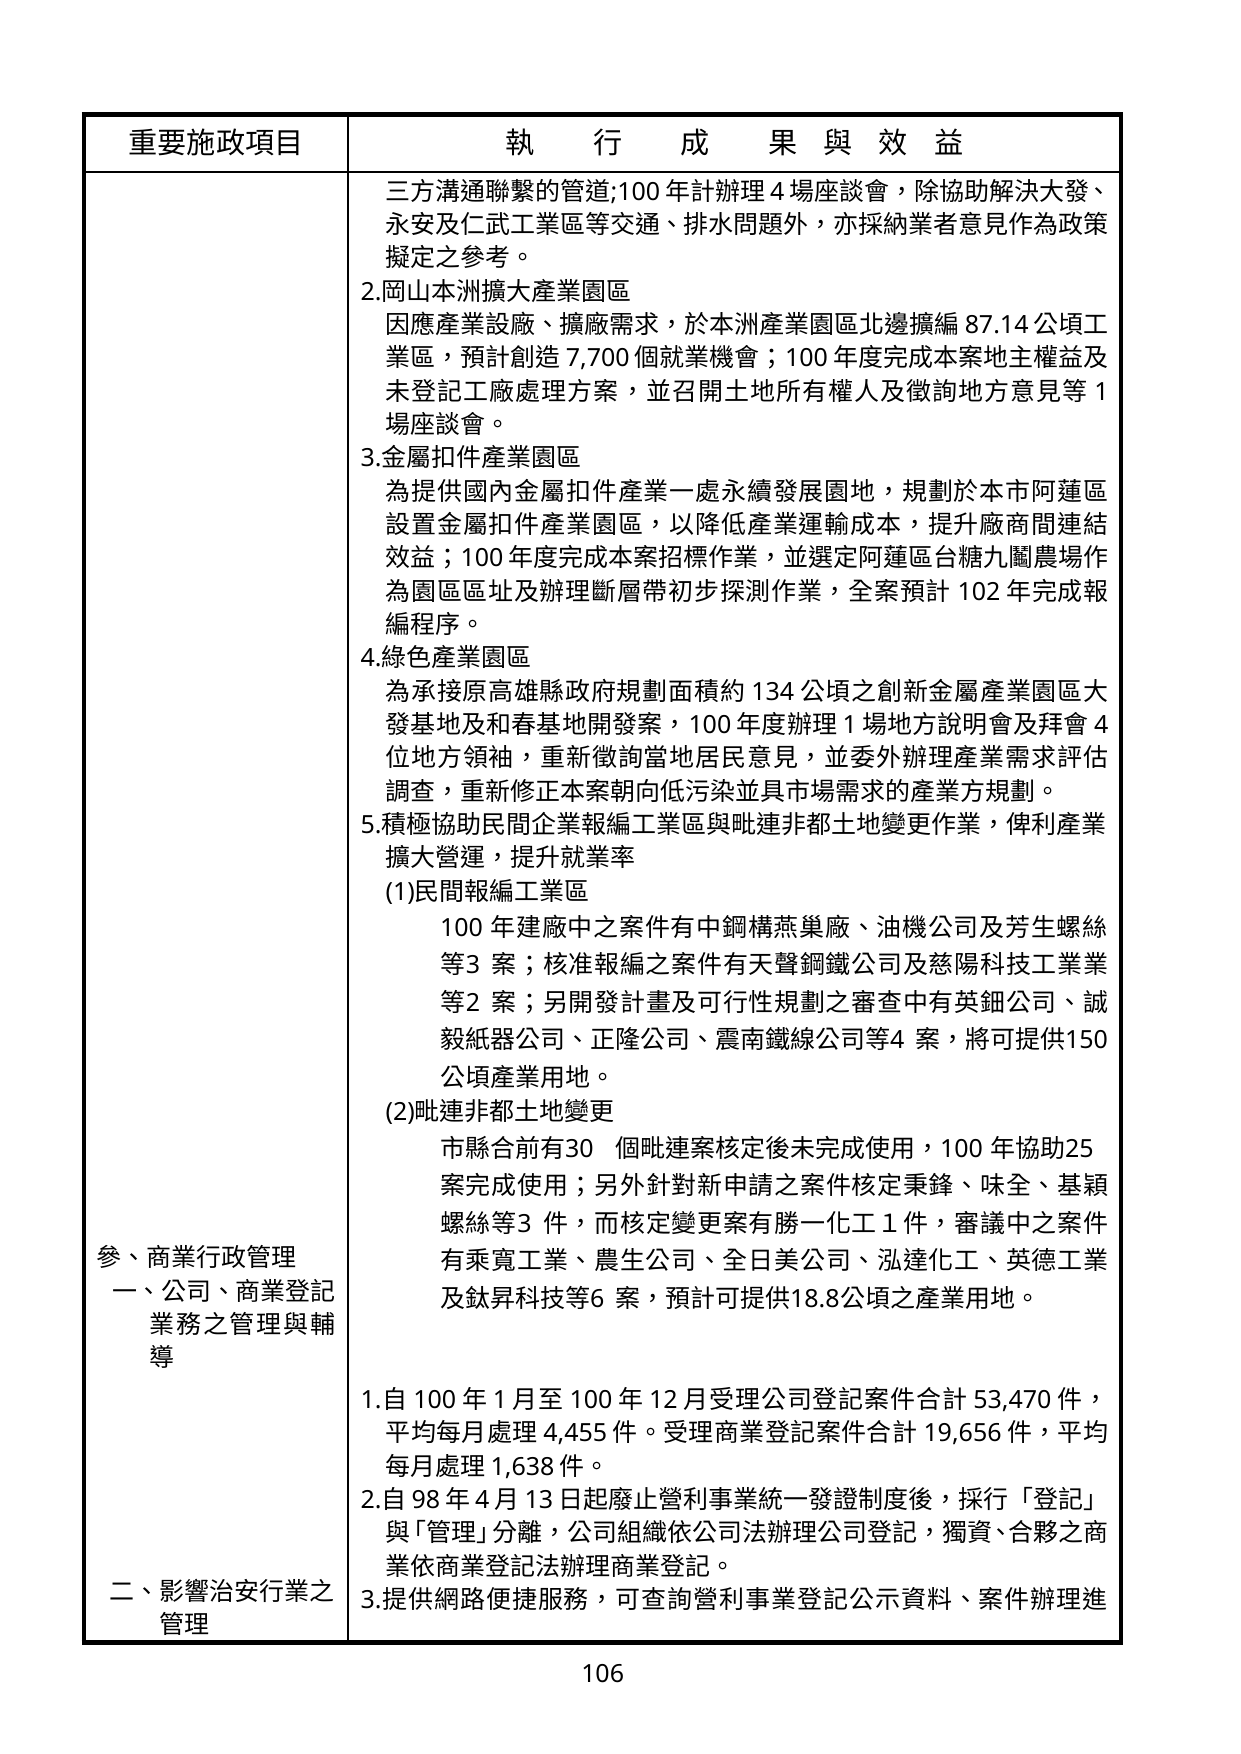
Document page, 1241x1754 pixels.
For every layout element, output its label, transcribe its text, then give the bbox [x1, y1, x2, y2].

table_cell 參、商業行政管理 一、公司、商業登記 業務之管理與輔導 二、影響治安行業之管理 [86, 173, 347, 1640]
table_header 執 行 成 果 與 效 益 [349, 117, 1119, 171]
table_header 重要施政項目 [86, 117, 347, 171]
table_cell 三方溝通聯繫的管道;100年計辦理4場座談會，除協助解決大發、永安及仁武工業區等交通、排水問題外，亦採納業者意見作為政策擬定之參考。 2.岡山本洲擴大產業園區 因應產業設廠、擴廠需求，於本洲產業園區北邊擴編87.14公頃工業區，預計創造7,700個就業機會；100年度完成本案地主權益及未登記工廠處理方案，並召開土地所有權人及徵詢地方意見等1場座談會。 3.金屬扣件產業園區 為提供國內金屬扣件產業一處永續發展園地，規劃於本市阿蓮區設置金屬扣件產業園區，以降低產業運輸成本，提升廠商間連結效益；100年度完成本案招標作業，並選定阿蓮區台糖九鬮農場作為園區區址及辦理斷層帶初步探測作業，全案預計102年完成報編程序。 4.綠色產業園區 為承接原高雄縣政府規劃面積約134公頃之創新金屬產業園區大發基地及和春基地開發案，100年度辦理1場地方說明會及拜會4位地方領袖，重新徵詢當地居民意見，並委外辦理產業需求評估調查，重新修正本案朝向低污染並具市場需求的產業方規劃。 5.積極協助民間企業報編工業區與毗連非都土地變更作業，俾利產業擴大營運，提升就業率 (1)民間報編工業區 100年建廠中之案件有中鋼構燕巢廠、油機公司及芳生螺絲等3案；核准報編之案件有天聲鋼鐵公司及慈陽科技工業業等2案；另開發計畫及可行性規劃之審查中有英鈿公司、誠毅紙器公司、正隆公司、震南鐵線公司等4案，將可提供150公頃產業用地。 (2)毗連非都土地變更 市縣合前有30個毗連案核定後未完成使用，100年協助25案完成使用；另外針對新申請之案件核定秉鋒、味全、基穎螺絲等3件，而核定變更案有勝一化工１件，審議中之案件有乘寬工業、農生公司、全日美公司、泓達化工、英德工業及鈦昇科技等6案，預計可提供18.8公頃之產業用地。 1.自100年1月至100年12月受理公司登記案件合計53,470件，平均每月處理4,455件。受理商業登記案件合計19,656件，平均每月處理1,638件。 2.自98年4月13日起廢止營利事業統一發證制度後，採行「登記」與「管理」分離，公司組織依公司法辦理公司登記，獨資、合夥之商業依商業登記法辦理商業登記。 3.提供網路便捷服務，可查詢營利事業登記公示資料、案件辦理進 [349, 173, 1119, 1640]
